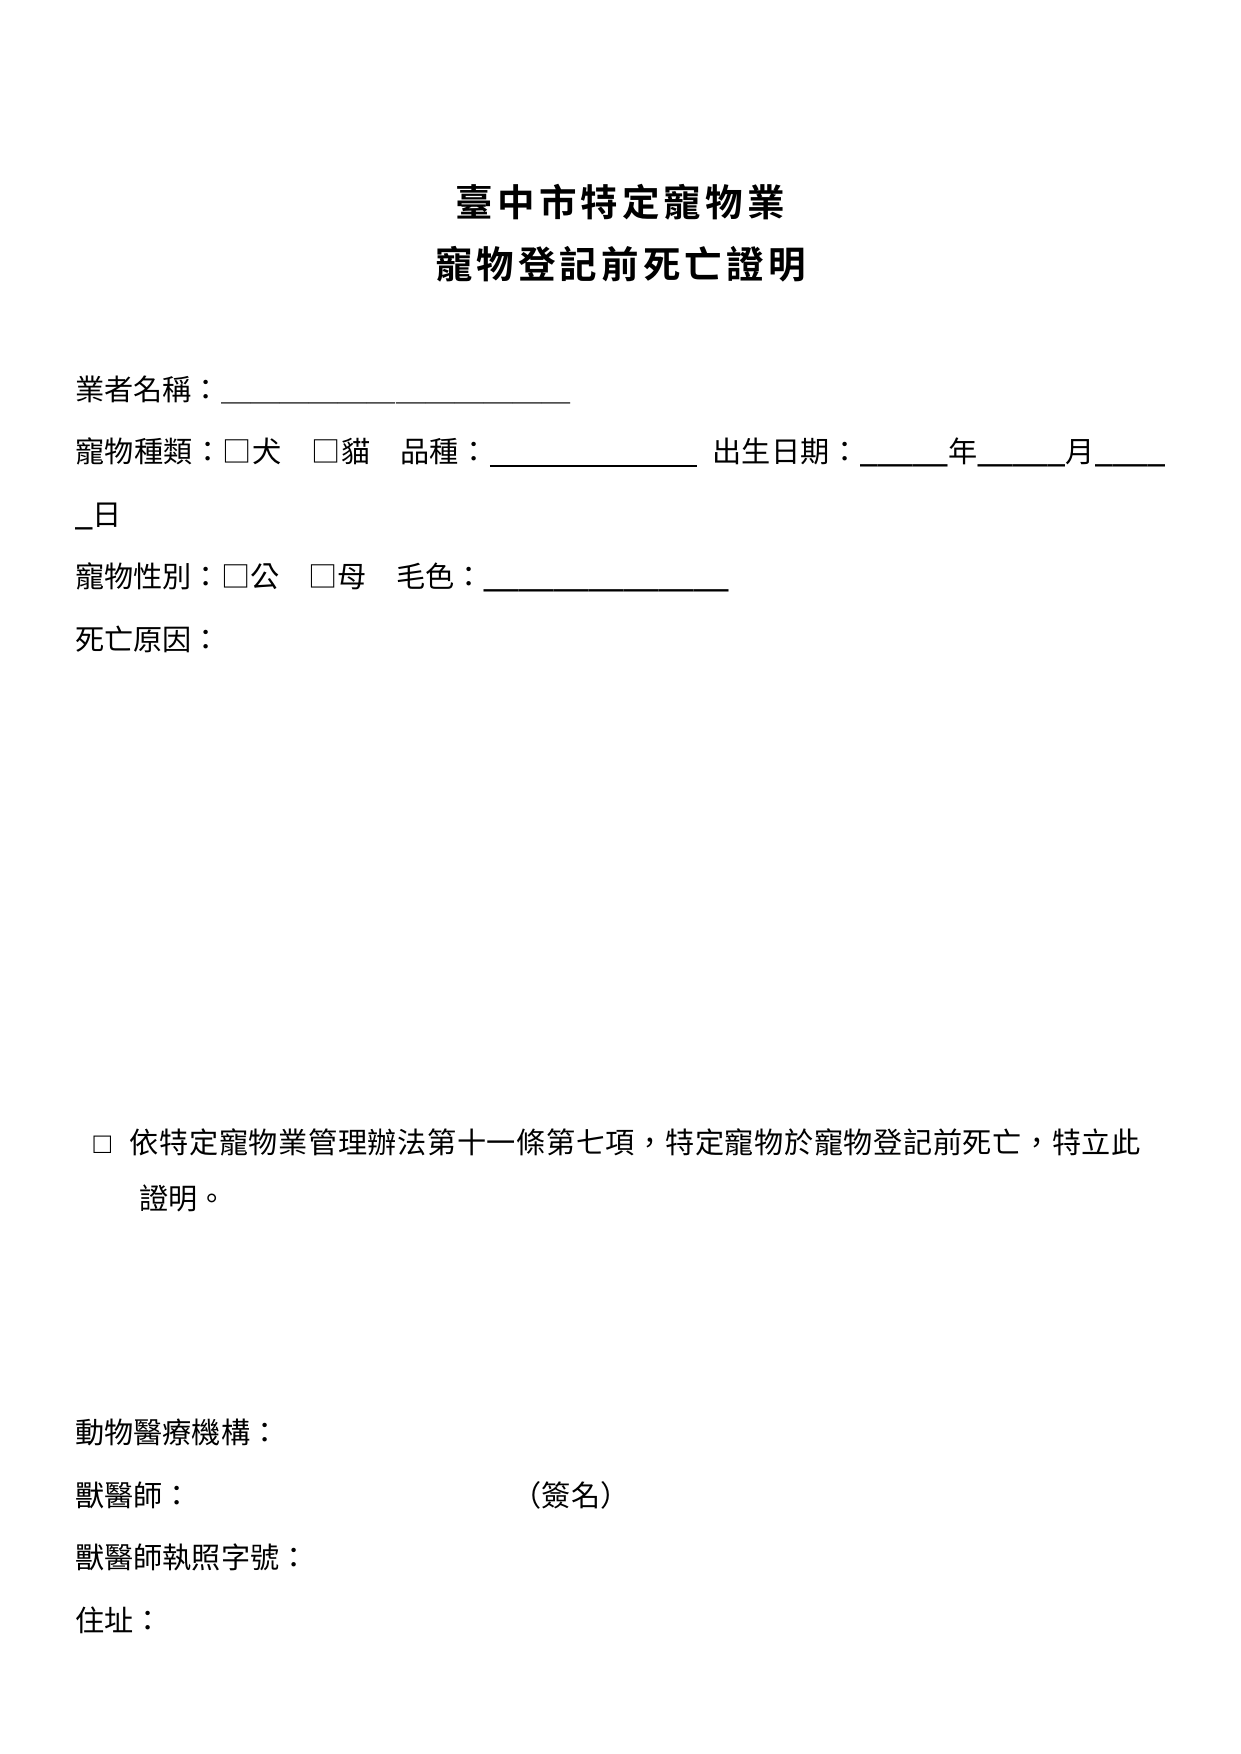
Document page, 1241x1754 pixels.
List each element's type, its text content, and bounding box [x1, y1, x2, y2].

text 寵物種類：□犬 □貓 品種： 出生日期：_____年_____月_____日 [75, 408, 1165, 533]
text 寵物性別：□公 □母 毛色：______________ [75, 533, 1165, 596]
text 住址： [75, 1577, 1165, 1639]
text 動物醫療機構： [75, 1389, 1165, 1452]
text 死亡原因： [75, 596, 1165, 658]
text □ 依特定寵物業管理辦法第十一條第七項，特定寵物於寵物登記前死亡，特立此證明。 [93, 1108, 1143, 1221]
text 業者名稱：＿＿＿＿＿＿＿＿＿＿＿＿ [75, 346, 1165, 408]
text 獸醫師執照字號： [75, 1514, 1165, 1577]
text 臺中市特定寵物業 [75, 158, 1165, 221]
text 寵物登記前死亡證明 [75, 221, 1165, 283]
text 獸醫師： （簽名） [75, 1452, 1165, 1514]
